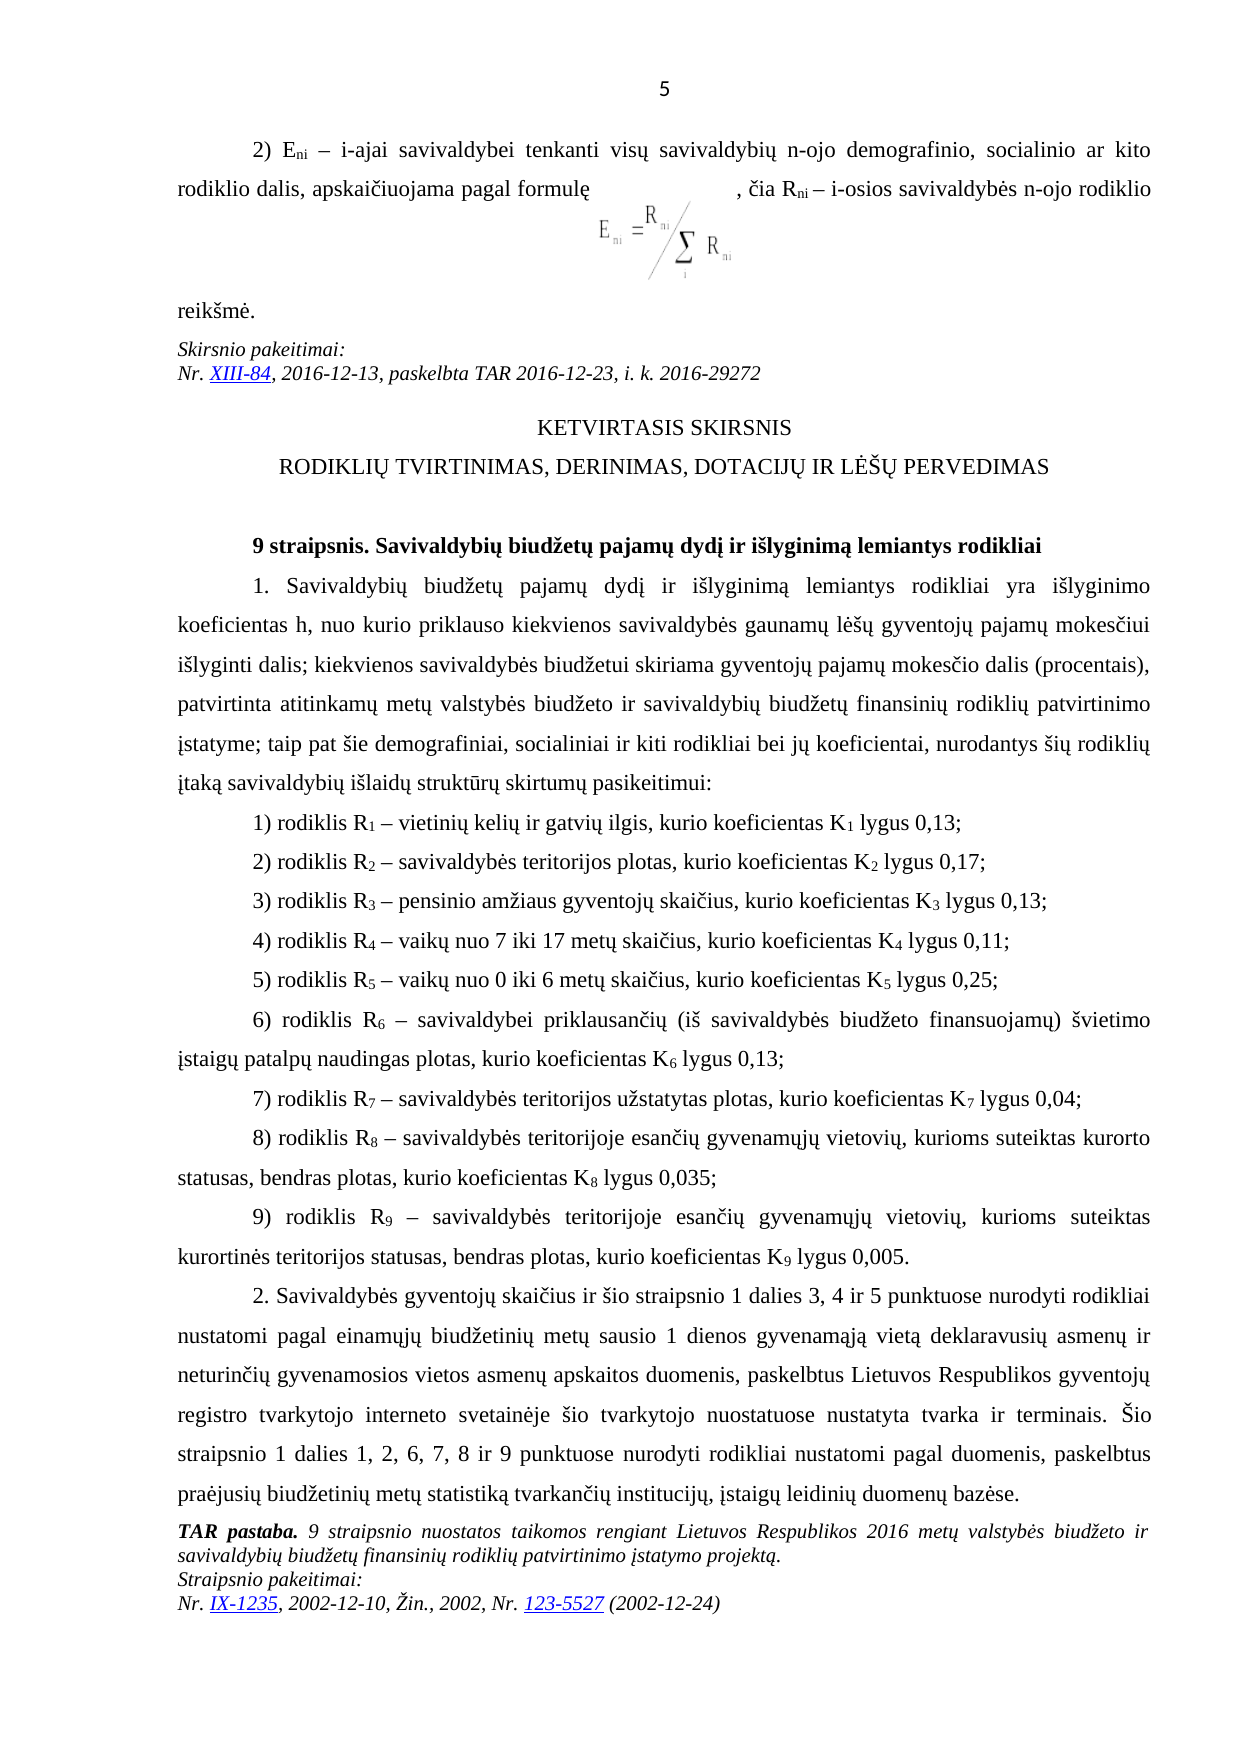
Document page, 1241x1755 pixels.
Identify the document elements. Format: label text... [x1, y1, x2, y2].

text Straipsnio pakeitimai: [177, 1567, 1152, 1591]
text 7) rodiklis R7 – savivaldybės teritorijos užstatytas plotas, kurio koeficientas K7 lygus 0,04; [177, 1085, 1152, 1111]
text 5) rodiklis R5 – vaikų nuo 0 iki 6 metų skaičius, kurio koeficientas K5 lygus 0,25; [177, 966, 1152, 993]
text 4) rodiklis R4 – vaikų nuo 7 iki 17 metų skaičius, kurio koeficientas K4 lygus 0,11; [177, 927, 1152, 953]
text 3) rodiklis R3 – pensinio amžiaus gyventojų skaičius, kurio koeficientas K3 lygus 0,13; [177, 887, 1152, 914]
text 1. Savivaldybių biudžetų pajamų dydį ir išlyginimą lemiantys rodikliai yra išlyginimo koeficientas h, nuo kurio priklauso kiekvienos savivaldybės gaunamų lėšų gyventojų pajamų mokesčiui išlyginti dalis; kiekvienos savivaldybės biudžetui skiriama gyventojų pajamų mokesčio dalis (procentais), patvirtinta atitinkamų metų valstybės biudžeto ir savivaldybių biudžetų finansinių rodiklių patvirtinimo įstatyme; taip pat šie demografiniai, socialiniai ir kiti rodikliai bei jų koeficientai, nurodantys šių rodiklių įtaką savivaldybių išlaidų struktūrų skirtumų pasikeitimui: [177, 572, 1152, 795]
subtitle RODIKLIŲ TVIRTINIMAS, DERINIMAS, DOTACIJŲ IR LĖŠŲ PERVEDIMAS [177, 453, 1152, 479]
text Nr. IX-1235, 2002-12-10, Žin., 2002, Nr. 123-5527 (2002-12-24) [177, 1591, 1152, 1615]
text TAR pastaba. 9 straipsnio nuostatos taikomos rengiant Lietuvos Respublikos 2016 metų valstybės biudžeto ir savivaldybių biudžetų finansinių rodiklių patvirtinimo įstatymo projektą. [177, 1519, 1152, 1567]
text 9 straipsnis. Savivaldybių biudžetų pajamų dydį ir išlyginimą lemiantys rodikliai [177, 532, 1152, 558]
text 6) rodiklis R6 – savivaldybei priklausančių (iš savivaldybės biudžeto finansuojamų) švietimo įstaigų patalpų naudingas plotas, kurio koeficientas K6 lygus 0,13; [177, 1006, 1152, 1072]
text 1) rodiklis R1 – vietinių kelių ir gatvių ilgis, kurio koeficientas K1 lygus 0,13; [177, 808, 1152, 835]
text 2) Eni – i-ajai savivaldybei tenkanti visų savivaldybių n-ojo demografinio, socialinio ar kito rodiklio dalis, apskaičiuojama pagal formulę , čia Rni – i-osios savivaldybės n-ojo rodiklio reikšmė. [177, 136, 1152, 324]
text 2) rodiklis R2 – savivaldybės teritorijos plotas, kurio koeficientas K2 lygus 0,17; [177, 848, 1152, 874]
text Skirsnio pakeitimai: [177, 337, 1152, 361]
subtitle KETVIRTASIS SKIRSNIS [177, 414, 1152, 440]
text 8) rodiklis R8 – savivaldybės teritorijoje esančių gyvenamųjų vietovių, kurioms suteiktas kurorto statusas, bendras plotas, kurio koeficientas K8 lygus 0,035; [177, 1124, 1152, 1190]
text Nr. XIII-84, 2016-12-13, paskelbta TAR 2016-12-23, i. k. 2016-29272 [177, 361, 1152, 385]
text 2. Savivaldybės gyventojų skaičius ir šio straipsnio 1 dalies 3, 4 ir 5 punktuose nurodyti rodikliai nustatomi pagal einamųjų biudžetinių metų sausio 1 dienos gyvenamąją vietą deklaravusių asmenų ir neturinčių gyvenamosios vietos asmenų apskaitos duomenis, paskelbtus Lietuvos Respublikos gyventojų registro tvarkytojo interneto svetainėje šio tvarkytojo nuostatuose nustatyta tvarka ir terminais. Šio straipsnio 1 dalies 1, 2, 6, 7, 8 ir 9 punktuose nurodyti rodikliai nustatomi pagal duomenis, paskelbtus praėjusių biudžetinių metų statistiką tvarkančių institucijų, įstaigų leidinių duomenų bazėse. [177, 1282, 1152, 1506]
text 9) rodiklis R9 – savivaldybės teritorijoje esančių gyvenamųjų vietovių, kurioms suteiktas kurortinės teritorijos statusas, bendras plotas, kurio koeficientas K9 lygus 0,005. [177, 1203, 1152, 1269]
